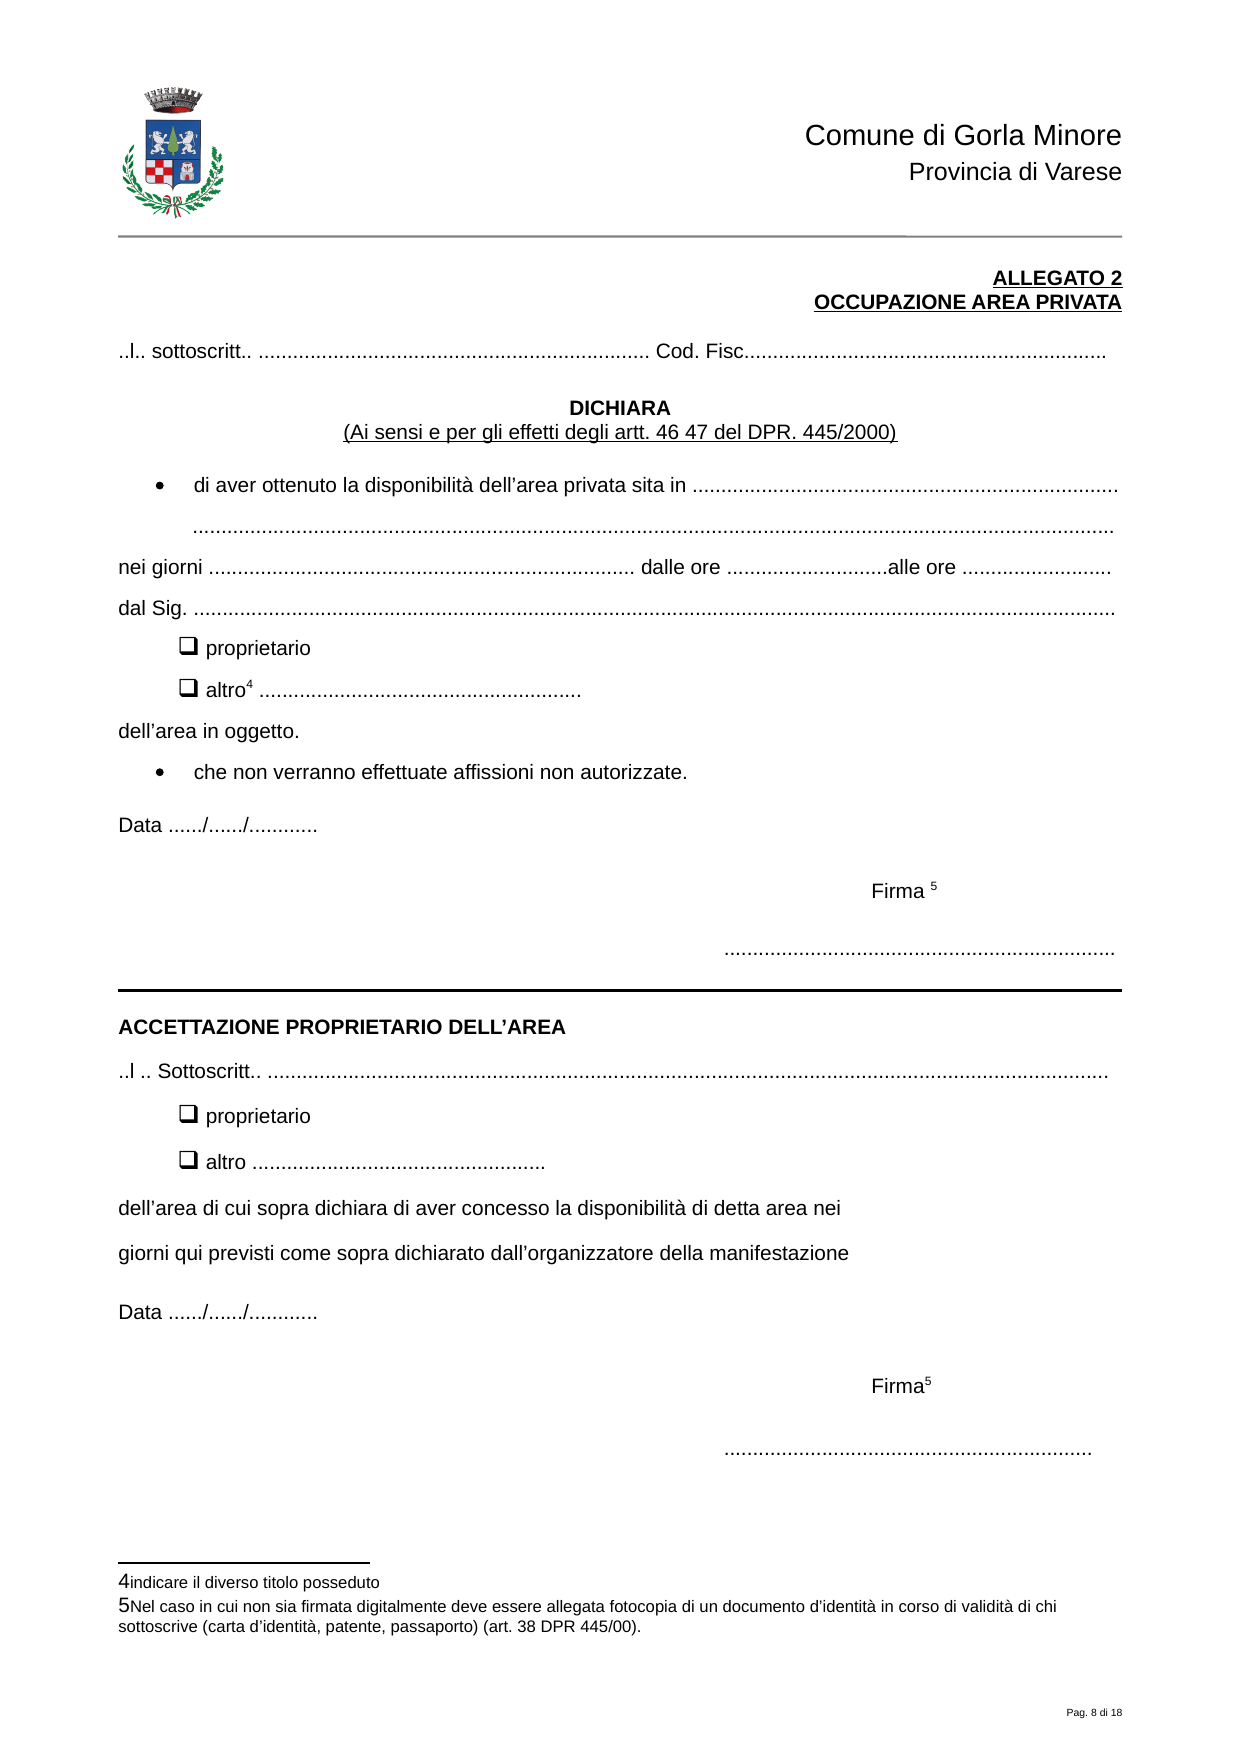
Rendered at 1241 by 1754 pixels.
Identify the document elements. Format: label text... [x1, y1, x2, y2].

text  altro ........................................................ [177, 678, 1122, 703]
text  proprietario [177, 1104, 1122, 1129]
text Data ....../....../............ [118, 813, 1122, 837]
text ..l.. sottoscritt.. .................................................................... Cod. Fisc............................................................... [118, 339, 1122, 363]
text Firma5 [118, 1374, 1122, 1398]
text Firma [118, 879, 1122, 903]
text Provincia di Varese [224, 157, 1122, 185]
text DICHIARA [118, 396, 1122, 420]
text indicare il diverso titolo posseduto [118, 1569, 1122, 1593]
text Data ....../....../............ [118, 1300, 1122, 1324]
text OCCUPAZIONE AREA PRIVATA [118, 290, 1122, 314]
text (Ai sensi e per gli effetti degli artt. 46 47 del DPR. 445/2000) [118, 420, 1122, 444]
text  proprietario [177, 636, 1122, 661]
list che non verranno effettuate affissioni non autorizzate. [156, 760, 1122, 784]
text dell’area in oggetto. [118, 719, 1122, 743]
picture [122, 87, 224, 219]
text  altro ................................................... [177, 1150, 1122, 1175]
text dell’area di cui sopra dichiara di aver concesso la disponibilità di detta area nei [118, 1196, 1122, 1220]
text Comune di Gorla Minore [224, 118, 1122, 152]
text nei giorni .......................................................................... dalle ore ............................alle ore .......................... [118, 555, 1122, 579]
text ..l .. Sottoscritt.. .................................................................................................................................................. [118, 1059, 1122, 1083]
text giorni qui previsti come sopra dichiarato dall’organizzatore della manifestazione [118, 1241, 1122, 1264]
text dal Sig. ................................................................................................................................................................ [118, 595, 1122, 619]
text ACCETTAZIONE PROPRIETARIO DELL’AREA [118, 1014, 1122, 1038]
text ................................................................................................................................................................ [192, 514, 1122, 538]
text ALLEGATO 2 [118, 266, 1122, 290]
text .................................................................... [118, 936, 1122, 960]
text ................................................................ [118, 1435, 1122, 1459]
list di aver ottenuto la disponibilità dell’area privata sita in .......................................................................... [156, 473, 1122, 497]
text Nel caso in cui non sia firmata digitalmente deve essere allegata fotocopia di un documento d’identità in corso di validità di chi sottoscrive (carta d’identità, patente, passaporto) (art. 38 DPR 445/00). [118, 1593, 1122, 1636]
